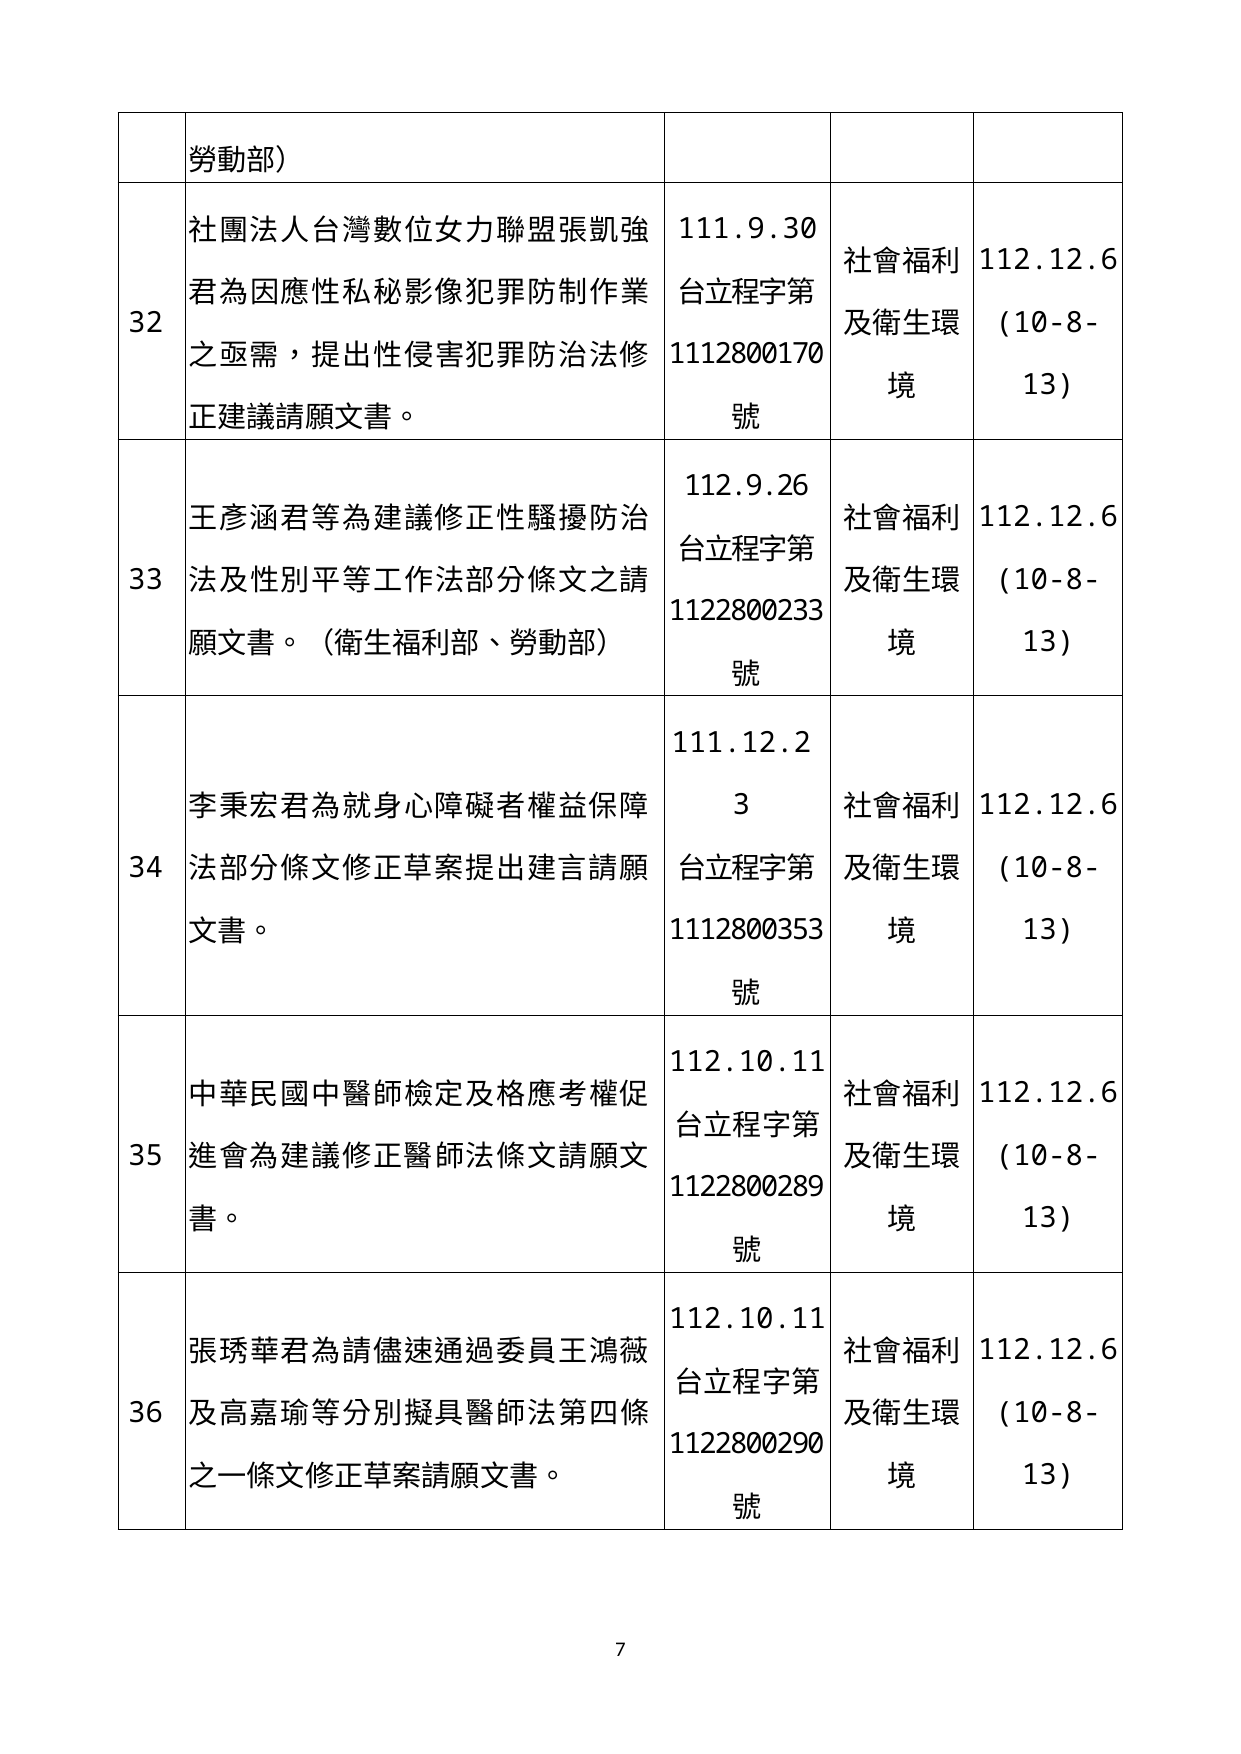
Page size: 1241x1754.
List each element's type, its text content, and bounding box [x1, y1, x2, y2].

table_cell 社會福利及衛生環境 [831, 183, 973, 438]
table_cell 112.12.6 (10-8-13) [974, 1273, 1122, 1528]
table_cell 社會福利及衛生環境 [831, 1273, 973, 1528]
table_cell 112.12.6 (10-8-13) [974, 183, 1122, 438]
table_cell [974, 113, 1122, 182]
table_cell [665, 113, 830, 182]
table_cell 社會福利及衛生環境 [831, 440, 973, 695]
table_cell [119, 1273, 185, 1528]
table_cell [119, 696, 185, 1015]
table_cell 112.10.11 台立程字第1122800289號 [665, 1016, 830, 1272]
table_cell [831, 113, 973, 182]
table_cell 112.9.26 台立程字第1122800233號 [665, 440, 830, 695]
table_cell 111.9.30 台立程字第1112800170號 [665, 183, 830, 438]
table_cell 社會福利及衛生環境 [831, 696, 973, 1015]
table_cell 112.12.6 (10-8-13) [974, 440, 1122, 695]
table_cell 112.10.11 台立程字第1122800290號 [665, 1273, 830, 1528]
table_cell [119, 183, 185, 438]
table_cell 社會福利及衛生環境 [831, 1016, 973, 1272]
table_cell [119, 113, 185, 182]
table_cell 張琇華君為請儘速通過委員王鴻薇及高嘉瑜等分別擬具醫師法第四條之一條文修正草案請願文書。 [186, 1273, 664, 1528]
table_cell [119, 1016, 185, 1272]
table_cell 112.12.6 (10-8-13) [974, 1016, 1122, 1272]
table_cell 中華民國中醫師檢定及格應考權促進會為建議修正醫師法條文請願文書。 [186, 1016, 664, 1272]
table_cell 李秉宏君為就身心障礙者權益保障法部分條文修正草案提出建言請願文書。 [186, 696, 664, 1015]
table_cell [119, 440, 185, 695]
table_cell 王彥涵君等為建議修正性騷擾防治法及性別平等工作法部分條文之請願文書。（衛生福利部、勞動部） [186, 440, 664, 695]
table_cell 111.12.23 台立程字第1112800353號 [665, 696, 830, 1015]
table_cell 社團法人台灣數位女力聯盟張凱強君為因應性私秘影像犯罪防制作業之亟需，提出性侵害犯罪防治法修正建議請願文書。 [186, 183, 664, 438]
table_cell 112.12.6 (10-8-13) [974, 696, 1122, 1015]
table_cell 勞動部） [186, 113, 664, 182]
